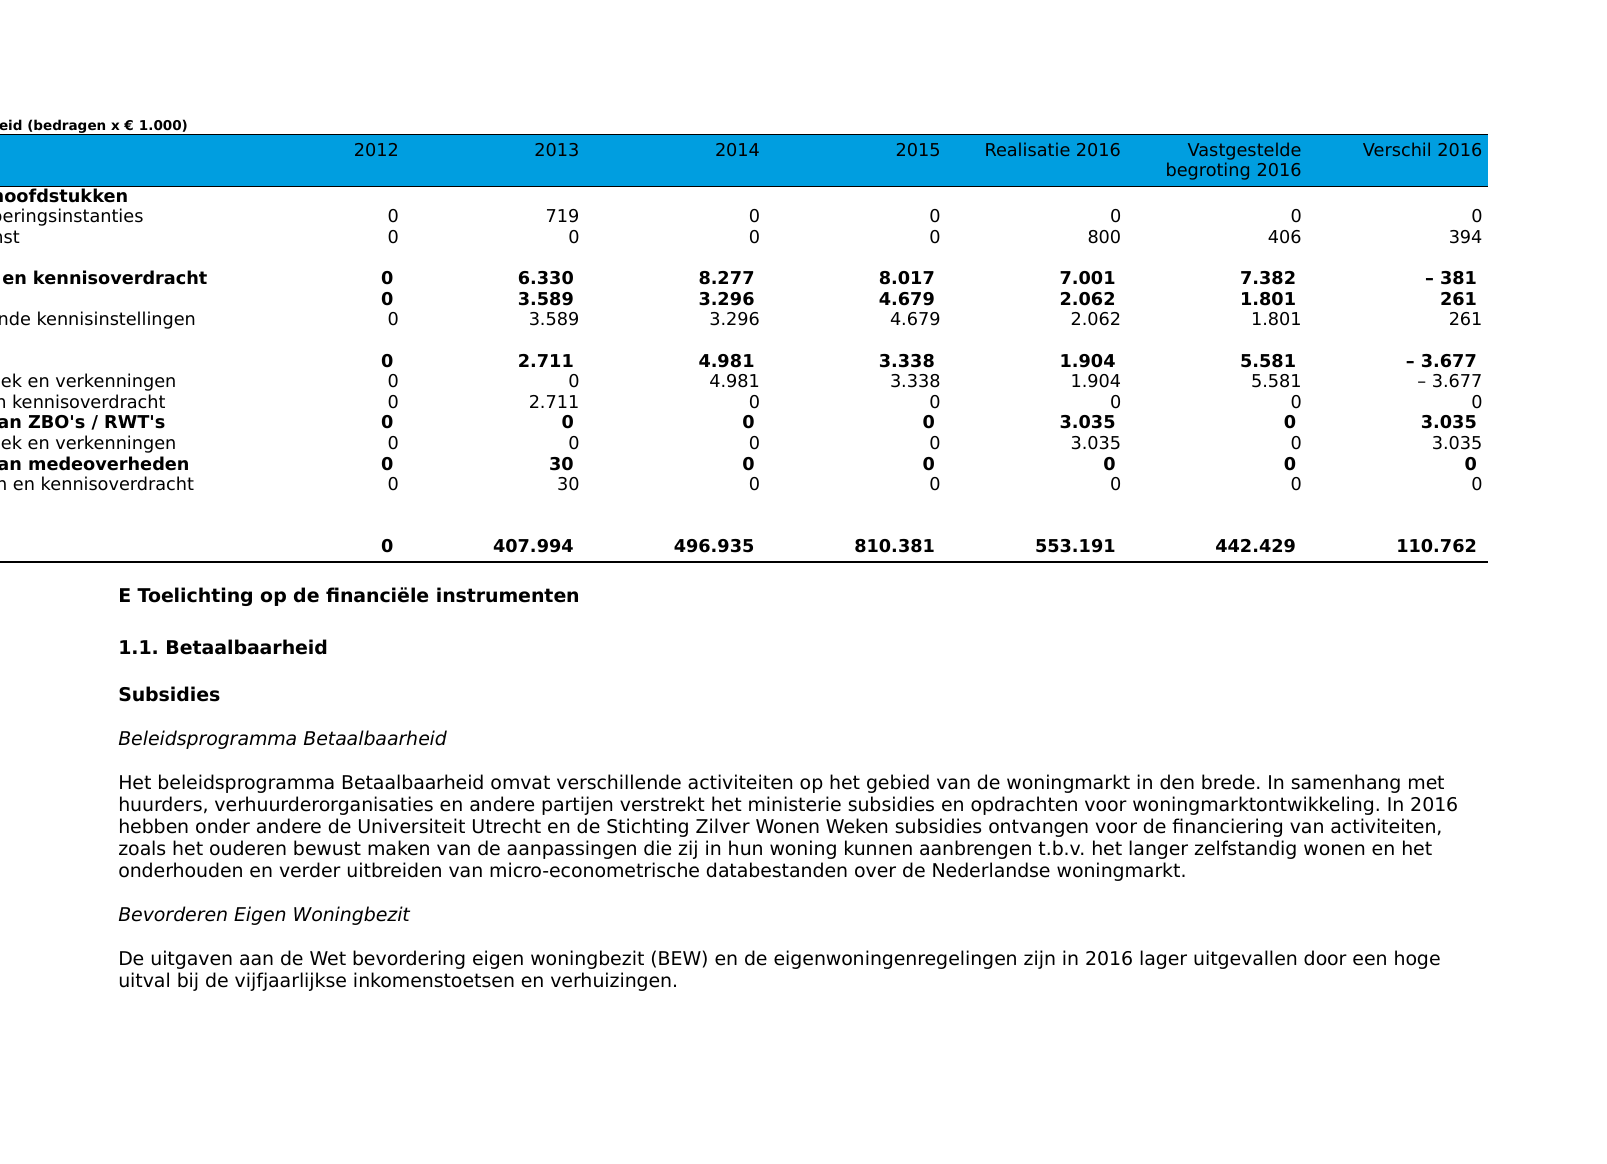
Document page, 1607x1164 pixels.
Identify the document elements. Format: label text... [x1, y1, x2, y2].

table_cell 0 [766, 474, 946, 516]
table_cell 0 [585, 227, 766, 247]
table_cell 7.382 [1127, 268, 1307, 289]
table_cell 407.994 [405, 536, 585, 561]
table_cell 0 [224, 289, 404, 309]
table_cell 7.001 [946, 268, 1127, 289]
table_cell 0 [585, 206, 766, 227]
table_cell 442.429 [1127, 536, 1307, 561]
table_cell 0 [1127, 206, 1307, 227]
table_cell 0 [1127, 433, 1307, 454]
table_cell 261 [1308, 309, 1488, 351]
table_cell 0 [946, 454, 1127, 474]
table_cell 3.589 [405, 309, 585, 351]
table_cell 0 [766, 454, 946, 474]
table_cell 3.035 [1308, 413, 1488, 433]
table_cell 0 [1127, 454, 1307, 474]
table_cell 0 [224, 268, 404, 289]
table_cell 5.581 [1127, 371, 1307, 392]
table_cell 2.711 [405, 392, 585, 412]
table_cell 2.062 [946, 309, 1127, 351]
table_cell 0 [224, 371, 404, 392]
table_cell 0 [766, 206, 946, 227]
table_cell 0 [585, 413, 766, 433]
table_cell [1127, 187, 1307, 206]
table_cell [766, 187, 946, 206]
subtitle Beleidsprogramma Betaalbaarheid [118, 728, 1488, 750]
text De uitgaven aan de Wet bevordering eigen woningbezit (BEW) en de eigenwoningenregelingen zijn in 2016 lager uitgevallen door een hoge uitval bij de vijfjaarlijkse inkomenstoetsen en verhuizingen. [118, 948, 1488, 992]
table_cell Vastgestelde begroting 2016 [1127, 135, 1307, 186]
table_cell 0 [946, 392, 1127, 412]
table_cell 0 [946, 474, 1127, 516]
table_cell 3.589 [405, 289, 585, 309]
table_cell – 3.677 [1308, 371, 1488, 392]
table_cell 0 [405, 413, 585, 433]
subtitle E Toelichting op de financiële instrumenten [118, 585, 1488, 607]
table_cell 3.035 [946, 433, 1127, 454]
table_cell 0 [1127, 474, 1307, 516]
table_cell – 3.677 [1308, 351, 1488, 371]
table_cell 1.904 [946, 371, 1127, 392]
table_cell 5.581 [1127, 351, 1307, 371]
table_cell Bijdragen aan ZBO's / RWT's [0, 413, 224, 433]
table_cell 496.935 [585, 536, 766, 561]
table_cell 3.338 [766, 351, 946, 371]
table_cell Experimenten en kennisoverdracht wonen [0, 474, 224, 516]
table_cell 4.981 [585, 371, 766, 392]
table_cell 110.762 [1308, 536, 1488, 561]
table_cell 719 [405, 206, 585, 227]
table_cell 30 [405, 454, 585, 474]
table_cell 4.981 [585, 351, 766, 371]
table_cell [405, 187, 585, 206]
table_cell 2.711 [405, 351, 585, 371]
table_cell 0 [1308, 474, 1488, 516]
table_cell 2012 [224, 135, 404, 186]
table_cell 2015 [766, 135, 946, 186]
table_header Budgettaire gevolgen van beleid (bedragen x € 1.000) [0, 118, 1488, 134]
table_cell 0 [224, 454, 404, 474]
table_cell 2.062 [946, 289, 1127, 309]
table_cell 6.330 [405, 268, 585, 289]
table_cell 0 [766, 392, 946, 412]
table_cell [585, 187, 766, 206]
table_cell 0 [766, 433, 946, 454]
table_cell Opdrachten [0, 351, 224, 371]
table_cell Basisonderzoek en verkenningen [0, 433, 224, 454]
table_cell 8.017 [766, 268, 946, 289]
table_cell Onderzoek en kennisoverdracht [0, 392, 224, 412]
table_cell Bijdragen aan andere begrotingshoofdstukken [0, 187, 224, 206]
table_cell 3.296 [585, 289, 766, 309]
table_cell [1308, 187, 1488, 206]
table_cell 0 [1308, 206, 1488, 227]
table_cell 0 [224, 309, 404, 351]
table_cell 0 [1308, 454, 1488, 474]
table_cell Overige uitvoeringsinstanties [0, 206, 224, 227]
table_cell 553.191 [946, 536, 1127, 561]
table_cell 0 [405, 371, 585, 392]
table_cell 0 [224, 351, 404, 371]
table_cell 0 [585, 474, 766, 516]
table_cell 261 [1308, 289, 1488, 309]
table_cell 0 [585, 454, 766, 474]
table_cell 4.679 [766, 309, 946, 351]
table_cell Ontvangsten: [0, 536, 224, 561]
table_cell 3.035 [946, 413, 1127, 433]
subtitle Subsidies [118, 684, 1488, 706]
table_cell [0, 516, 1488, 536]
table_cell 3.035 [1308, 433, 1488, 454]
table_cell 394 [1308, 227, 1488, 247]
table_cell [224, 187, 404, 206]
table_cell Verschil 2016 [1308, 135, 1488, 186]
table_cell 4.679 [766, 289, 946, 309]
subtitle Bevorderen Eigen Woningbezit [118, 904, 1488, 926]
table_cell 2014 [585, 135, 766, 186]
table_cell 0 [585, 433, 766, 454]
table_cell Samenwerkende kennisinstellingen e.a. [0, 309, 224, 351]
table_cell 0 [946, 206, 1127, 227]
table_cell [0, 248, 1488, 268]
table_cell Basisonderzoek en verkenningen [0, 371, 224, 392]
table_cell Subsidies [0, 289, 224, 309]
table_cell 2013 [405, 135, 585, 186]
table_cell 0 [405, 227, 585, 247]
subtitle 1.1. Betaalbaarheid [118, 637, 1488, 659]
table_cell 1.904 [946, 351, 1127, 371]
table_cell Onderzoek en kennisoverdracht [0, 268, 224, 289]
table_cell 8.277 [585, 268, 766, 289]
table_cell 0 [1127, 413, 1307, 433]
table_cell 0 [224, 433, 404, 454]
table_cell 1.801 [1127, 289, 1307, 309]
table_cell 406 [1127, 227, 1307, 247]
table_cell 0 [1308, 392, 1488, 412]
table_cell [0, 135, 224, 186]
text Het beleidsprogramma Betaalbaarheid omvat verschillende activiteiten op het gebied van de woningmarkt in den brede. In samenhang met huurders, verhuurderorganisaties en andere partijen verstrekt het ministerie subsidies en opdrachten voor woningmarktontwikkeling. In 2016 hebben onder andere de Universiteit Utrecht en de Stichting Zilver Wonen Weken subsidies ontvangen voor de financiering van activiteiten, zoals het ouderen bewust maken van de aanpassingen die zij in hun woning kunnen aanbrengen t.b.v. het langer zelfstandig wonen en het onderhouden en verder uitbreiden van micro-econometrische databestanden over de Nederlandse woningmarkt. [118, 772, 1488, 882]
table_cell 800 [946, 227, 1127, 247]
table_cell 3.296 [585, 309, 766, 351]
table_cell 810.381 [766, 536, 946, 561]
table_cell [946, 187, 1127, 206]
table_cell Bijdragen aan medeoverheden [0, 454, 224, 474]
table_cell 3.338 [766, 371, 946, 392]
table_cell 1.801 [1127, 309, 1307, 351]
table_cell 0 [224, 536, 404, 561]
table_cell Belastingdienst [0, 227, 224, 247]
table_cell 0 [766, 227, 946, 247]
table_cell – 381 [1308, 268, 1488, 289]
table_cell 0 [224, 227, 404, 247]
table_cell 0 [1127, 392, 1307, 412]
table_cell 0 [224, 474, 404, 516]
table_cell Realisatie 2016 [946, 135, 1127, 186]
table_cell 0 [766, 413, 946, 433]
table_cell 0 [224, 413, 404, 433]
table_cell 0 [224, 206, 404, 227]
table_cell 0 [224, 392, 404, 412]
table_cell 0 [405, 433, 585, 454]
table_cell 30 [405, 474, 585, 516]
table_cell 0 [585, 392, 766, 412]
